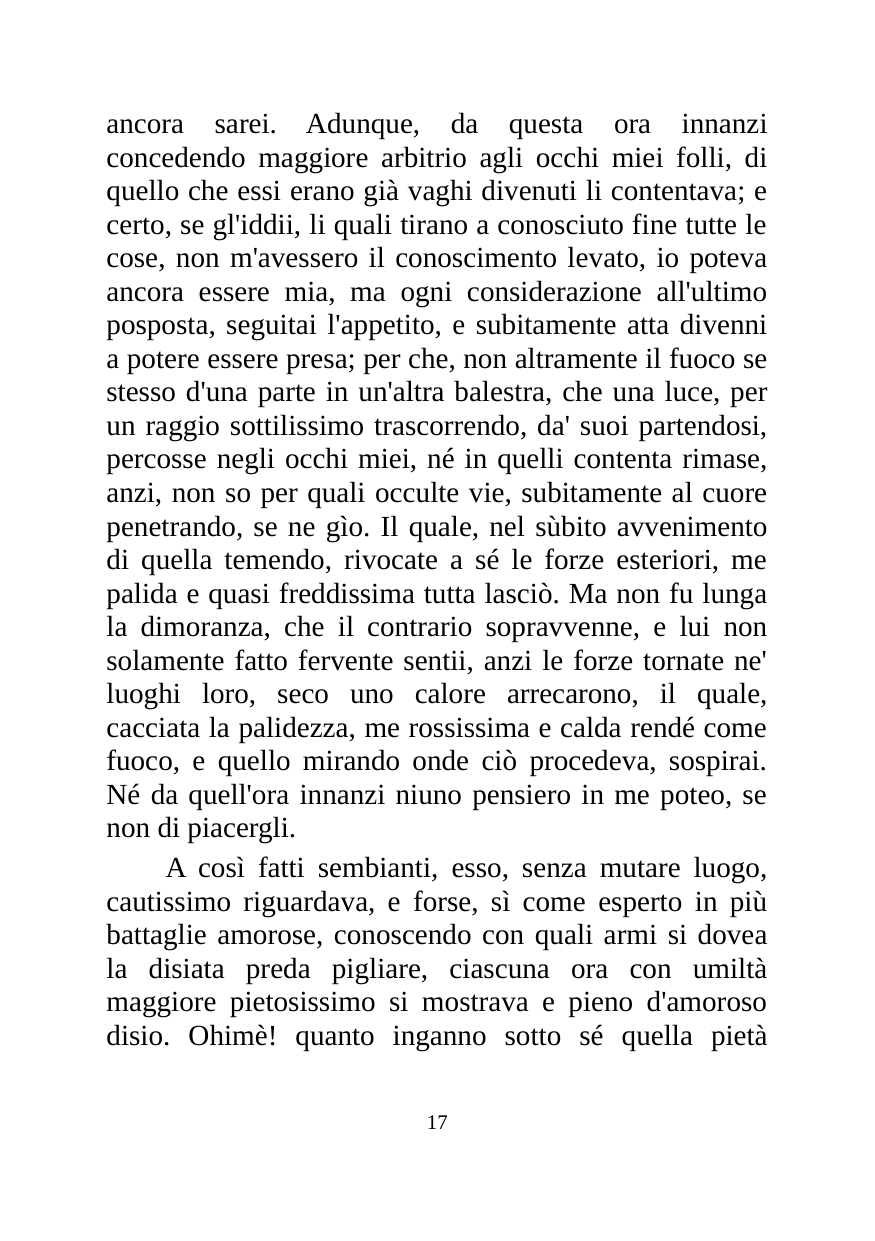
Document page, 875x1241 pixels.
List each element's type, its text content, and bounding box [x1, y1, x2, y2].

text ancora sarei. Adunque, da questa ora innanzi concedendo maggiore arbitrio agli occhi miei folli, di quello che essi erano già vaghi divenuti li contentava; e certo, se gl'iddii, li quali tirano a conosciuto fine tutte le cose, non m'avessero il conoscimento levato, io poteva ancora essere mia, ma ogni considerazione all'ultimo posposta, seguitai l'appetito, e subitamente atta divenni a potere essere presa; per che, non altramente il fuoco se stesso d'una parte in un'altra balestra, che una luce, per un raggio sottilissimo trascorrendo, da' suoi partendosi, percosse negli occhi miei, né in quelli contenta rimase, anzi, non so per quali occulte vie, subitamente al cuore penetrando, se ne gìo. Il quale, nel sùbito avvenimento di quella temendo, rivocate a sé le forze esteriori, me palida e quasi freddissima tutta lasciò. Ma non fu lunga la dimoranza, che il contrario sopravvenne, e lui non solamente fatto fervente sentii, anzi le forze tornate ne' luoghi loro, seco uno calore arrecarono, il quale, cacciata la palidezza, me rossissima e calda rendé come fuoco, e quello mirando onde ciò procedeva, sospirai. Né da quell'ora innanzi niuno pensiero in me poteo, se non di piacergli. [106, 106, 768, 844]
text A così fatti sembianti, esso, senza mutare luogo, cautissimo riguardava, e forse, sì come esperto in più battaglie amorose, conoscendo con quali armi si dovea la disiata preda pigliare, ciascuna ora con umiltà maggiore pietosissimo si mostrava e pieno d'amoroso disio. Ohimè! quanto inganno sotto sé quella pietà [106, 850, 768, 1051]
